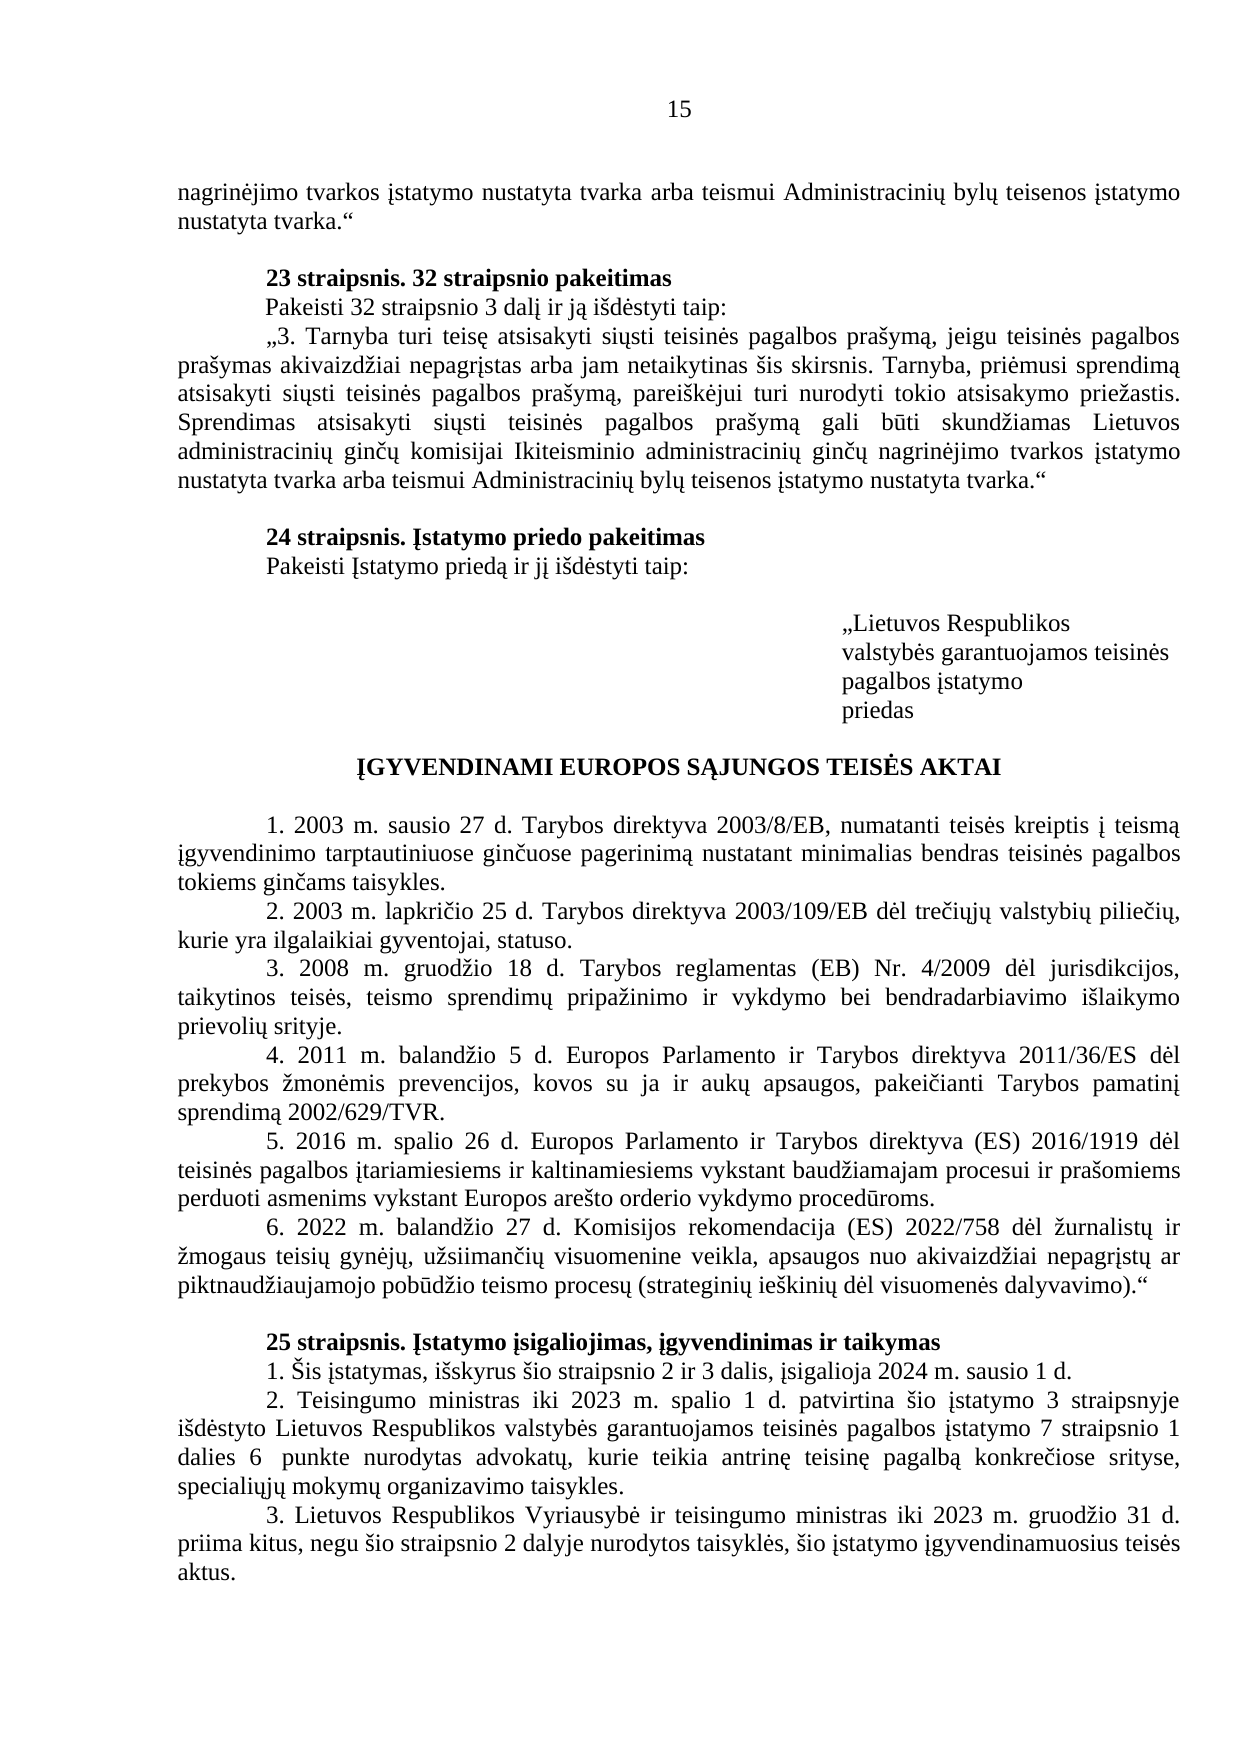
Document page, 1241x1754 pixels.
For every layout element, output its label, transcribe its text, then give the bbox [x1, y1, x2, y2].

text ĮGYVENDINAMI EUROPOS SĄJUNGOS TEISĖS AKTAI [177, 752, 1181, 781]
text 25 straipsnis. Įstatymo įsigaliojimas, įgyvendinimas ir taikymas [177, 1327, 1181, 1356]
text 3. Lietuvos Respublikos Vyriausybė ir teisingumo ministras iki 2023 m. gruodžio 31 d. priima kitus, negu šio straipsnio 2 dalyje nurodytos taisyklės, šio įstatymo įgyvendinamuosius teisės aktus. [177, 1500, 1181, 1586]
text valstybės garantuojamos teisinės [783, 637, 1181, 666]
text pagalbos įstatymo [783, 666, 1181, 695]
text 3. 2008 m. gruodžio 18 d. Tarybos reglamentas (EB) Nr. 4/2009 dėl jurisdikcijos, taikytinos teisės, teismo sprendimų pripažinimo ir vykdymo bei bendradarbiavimo išlaikymo prievolių srityje. [177, 953, 1181, 1040]
text 2. 2003 m. lapkričio 25 d. Tarybos direktyva 2003/109/EB dėl trečiųjų valstybių piliečių, kurie yra ilgalaikiai gyventojai, statuso. [177, 896, 1181, 953]
text 1. 2003 m. sausio 27 d. Tarybos direktyva 2003/8/EB, numatanti teisės kreiptis į teismą įgyvendinimo tarptautiniuose ginčuose pagerinimą nustatant minimalias bendras teisinės pagalbos tokiems ginčams taisykles. [177, 810, 1181, 896]
text „3. Tarnyba turi teisę atsisakyti siųsti teisinės pagalbos prašymą, jeigu teisinės pagalbos prašymas akivaizdžiai nepagrįstas arba jam netaikytinas šis skirsnis. Tarnyba, priėmusi sprendimą atsisakyti siųsti teisinės pagalbos prašymą, pareiškėjui turi nurodyti tokio atsisakymo priežastis. Sprendimas atsisakyti siųsti teisinės pagalbos prašymą gali būti skundžiamas Lietuvos administracinių ginčų komisijai Ikiteisminio administracinių ginčų nagrinėjimo tvarkos įstatymo nustatyta tvarka arba teismui Administracinių bylų teisenos įstatymo nustatyta tvarka.“ [177, 321, 1181, 493]
list 1. Šis įstatymas, išskyrus šio straipsnio 2 ir 3 dalis, įsigalioja 2024 m. sausio 1 d. [177, 1356, 1181, 1385]
list 2. Teisingumo ministras iki 2023 m. spalio 1 d. patvirtina šio įstatymo 3 straipsnyje išdėstyto Lietuvos Respublikos valstybės garantuojamos teisinės pagalbos įstatymo 7 straipsnio 1 dalies 6 punkte nurodytas advokatų, kurie teikia antrinę teisinę pagalbą konkrečiose srityse, specialiųjų mokymų organizavimo taisykles. [177, 1385, 1181, 1500]
text 6. 2022 m. balandžio 27 d. Komisijos rekomendacija (ES) 2022/758 dėl žurnalistų ir žmogaus teisių gynėjų, užsiimančių visuomenine veikla, apsaugos nuo akivaizdžiai nepagrįstų ar piktnaudžiaujamojo pobūdžio teismo procesų (strateginių ieškinių dėl visuomenės dalyvavimo).“ [177, 1212, 1181, 1298]
text 5. 2016 m. spalio 26 d. Europos Parlamento ir Tarybos direktyva (ES) 2016/1919 dėl teisinės pagalbos įtariamiesiems ir kaltinamiesiems vykstant baudžiamajam procesui ir prašomiems perduoti asmenims vykstant Europos arešto orderio vykdymo procedūroms. [177, 1126, 1181, 1212]
text 23 straipsnis. 32 straipsnio pakeitimas [177, 263, 1181, 292]
text 4. 2011 m. balandžio 5 d. Europos Parlamento ir Tarybos direktyva 2011/36/ES dėl prekybos žmonėmis prevencijos, kovos su ja ir aukų apsaugos, pakeičianti Tarybos pamatinį sprendimą 2002/629/TVR. [177, 1040, 1181, 1126]
text 24 straipsnis. Įstatymo priedo pakeitimas [177, 522, 1181, 551]
text Pakeisti 32 straipsnio 3 dalį ir ją išdėstyti taip: [177, 292, 1181, 321]
text Pakeisti Įstatymo priedą ir jį išdėstyti taip: [177, 551, 1181, 580]
text nagrinėjimo tvarkos įstatymo nustatyta tvarka arba teismui Administracinių bylų teisenos įstatymo nustatyta tvarka.“ [177, 177, 1181, 235]
text priedas [783, 695, 1181, 723]
text „Lietuvos Respublikos [783, 608, 1181, 637]
